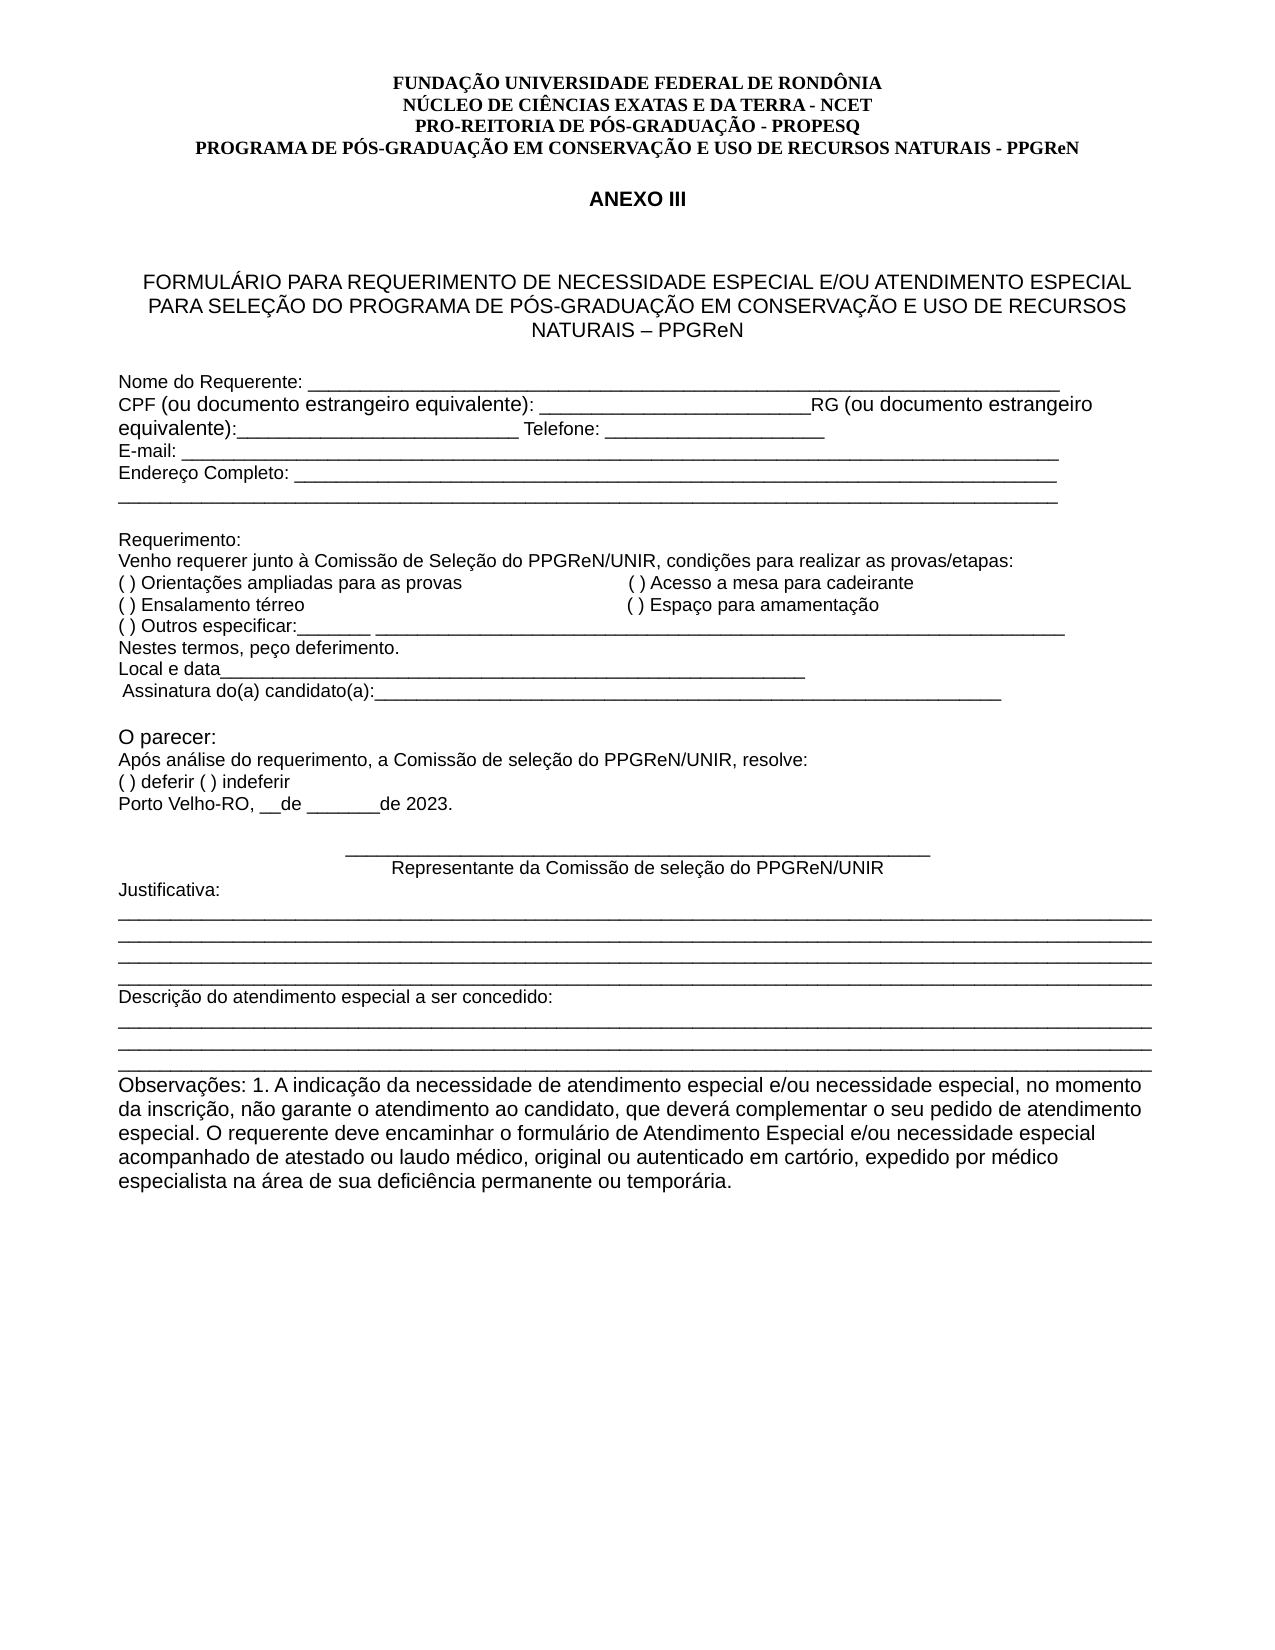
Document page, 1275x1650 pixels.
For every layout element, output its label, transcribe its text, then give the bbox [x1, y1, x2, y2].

text Descrição do atendimento especial a ser concedido: [118, 986, 1157, 1008]
text Nestes termos, peço deferimento. [118, 637, 1157, 658]
text Requerimento: [118, 529, 1157, 550]
text ( ) Orientações ampliadas para as provas ( ) Acesso a mesa para cadeirante [118, 572, 1157, 593]
text O parecer: [118, 725, 1157, 749]
text ( ) Ensalamento térreo ( ) Espaço para amamentação [118, 593, 1157, 615]
subtitle ANEXO III [118, 187, 1157, 211]
text E-mail: ____________________________________________________________________________________ [118, 440, 1157, 462]
text _________________________________________________________________________________________________________________________________________________________________________________________________________________________________________________________________________________________________________ [118, 1008, 1157, 1073]
text CPF (ou documento estrangeiro equivalente): __________________________RG (ou documento estrangeiro equivalente):___________________________ Telefone: _____________________ [118, 392, 1157, 440]
subtitle Representante da Comissão de seleção do PPGReN/UNIR [118, 857, 1157, 878]
text Local e data________________________________________________________ [118, 658, 1157, 680]
text ( ) Outros especificar:_______ __________________________________________________________________ [118, 615, 1157, 637]
text Observações: 1. A indicação da necessidade de atendimento especial e/ou necessidade especial, no momento da inscrição, não garante o atendimento ao candidato, que deverá complementar o seu pedido de atendimento especial. O requerente deve encaminhar o formulário de Atendimento Especial e/ou necessidade especial acompanhado de atestado ou laudo médico, original ou autenticado em cartório, expedido por médico especialista na área de sua deficiência permanente ou temporária. [118, 1073, 1157, 1192]
text Endereço Completo: _________________________________________________________________________ [118, 462, 1157, 483]
text ( ) deferir ( ) indeferir [118, 771, 1157, 792]
text ________________________________________________________ [118, 835, 1157, 857]
text Porto Velho-RO, __de _______de 2023. [118, 792, 1157, 814]
text Após análise do requerimento, a Comissão de seleção do PPGReN/UNIR, resolve: [118, 749, 1157, 771]
text Justificativa: ____________________________________________________________________________________________________________________________________________________________________________________________________________________________________________________________________________________________________________________________________________________________________________________________________________ [118, 878, 1157, 986]
text __________________________________________________________________________________________ [118, 483, 1157, 505]
text Assinatura do(a) candidato(a):____________________________________________________________ [118, 680, 1157, 701]
text Venho requerer junto à Comissão de Seleção do PPGReN/UNIR, condições para realizar as provas/etapas: [118, 550, 1157, 572]
text FORMULÁRIO PARA REQUERIMENTO DE NECESSIDADE ESPECIAL E/OU ATENDIMENTO ESPECIAL PARA SELEÇÃO DO PROGRAMA DE PÓS-GRADUAÇÃO EM CONSERVAÇÃO E USO DE RECURSOS NATURAIS – PPGReN [118, 269, 1157, 341]
text Nome do Requerente: ________________________________________________________________________ [118, 371, 1157, 392]
